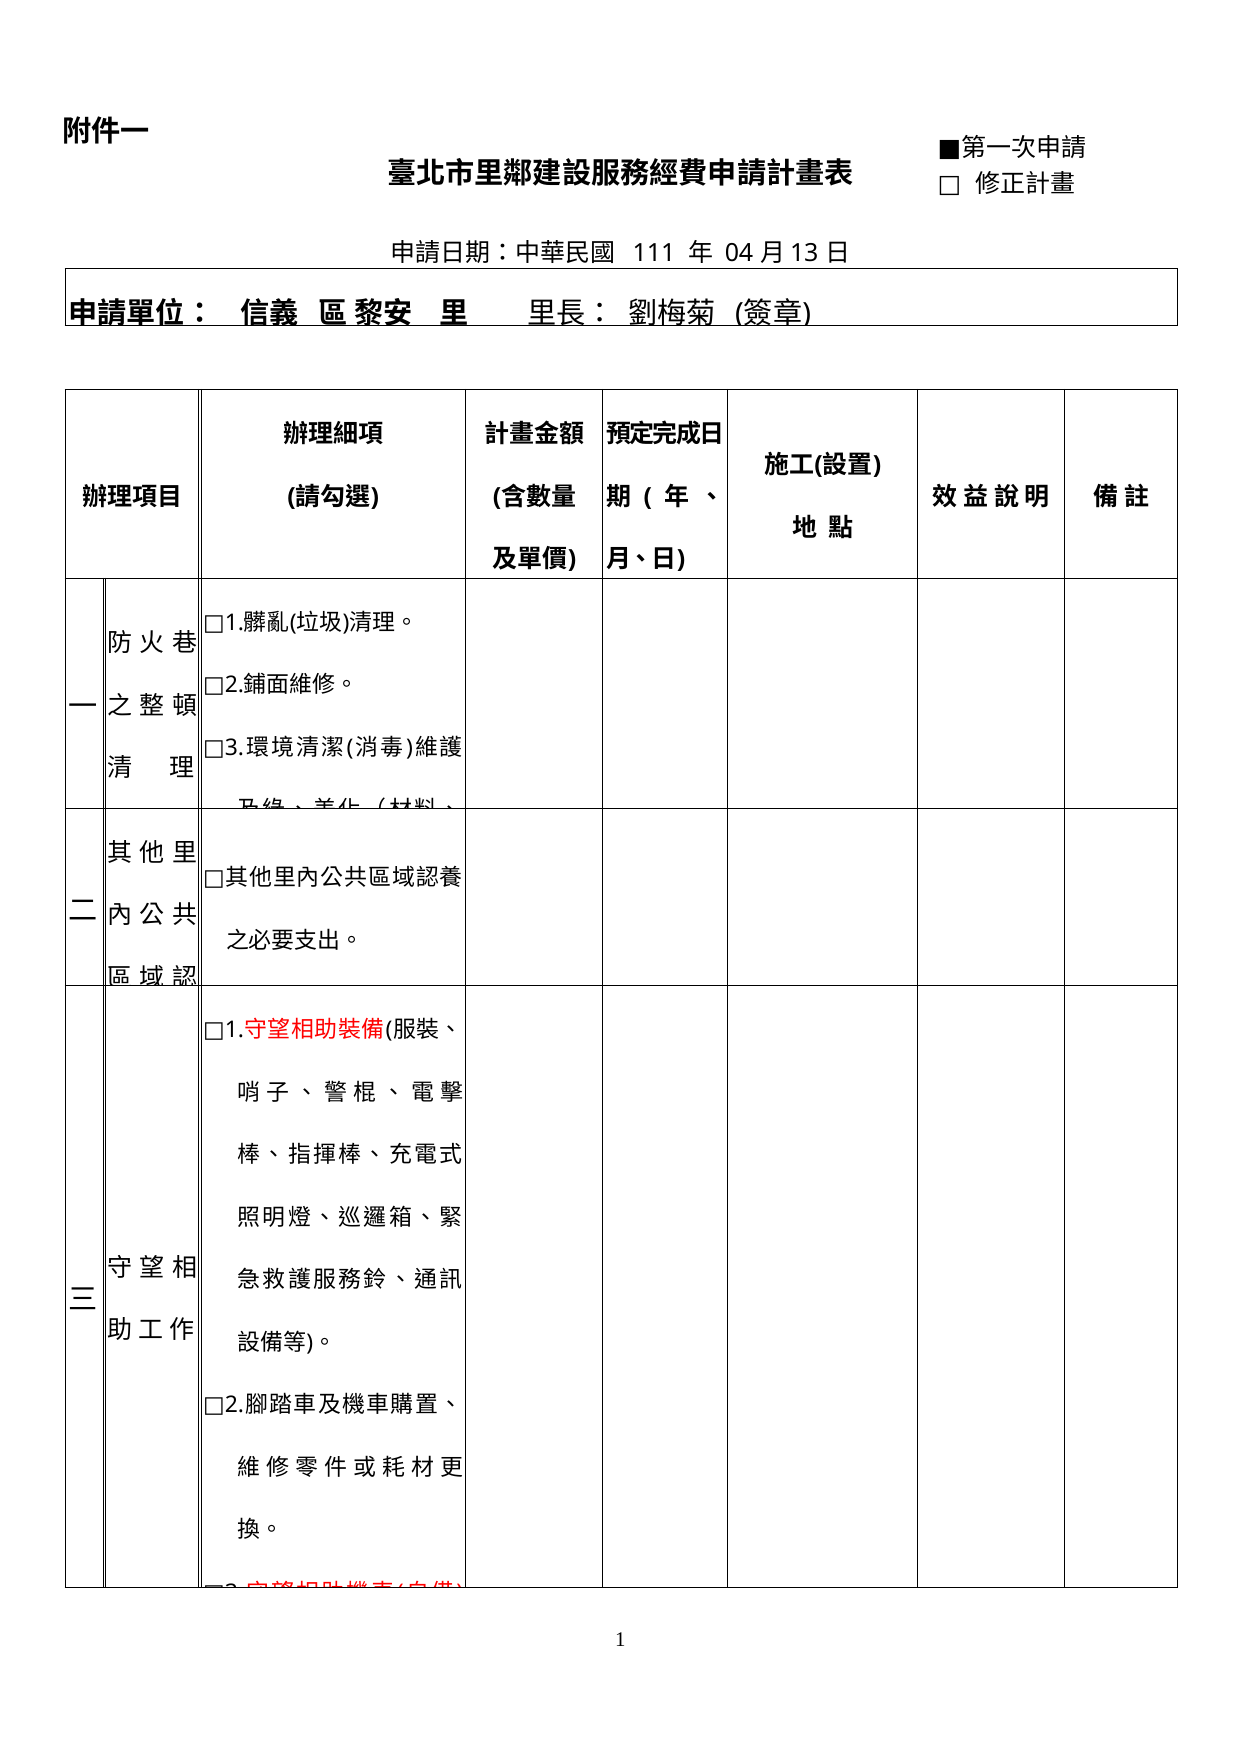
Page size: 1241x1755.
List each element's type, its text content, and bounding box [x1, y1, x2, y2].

table_cell [1065, 579, 1177, 808]
table_cell [728, 809, 917, 985]
table_cell 一 [66, 579, 103, 808]
table_header 備 註 [1065, 390, 1177, 577]
table_cell [918, 579, 1064, 808]
table_header 申請單位： 信義 區 黎安 里 里長： 劉梅菊 (簽章) [66, 269, 1177, 325]
table_cell 防火巷之整頓清理 [106, 579, 198, 808]
table_cell [1065, 986, 1177, 1587]
table_cell [603, 809, 727, 985]
table_header 計畫金額 (含數量 及單價) [466, 390, 602, 577]
table_cell [1065, 809, 1177, 985]
text 臺北市里鄰建設服務經費申請計畫表 [187, 150, 937, 192]
table_cell [728, 986, 917, 1587]
table_cell 其他里內公共區域認養之必要支出 [106, 809, 198, 985]
list 修正計畫 [937, 164, 1120, 200]
table_cell [466, 579, 602, 808]
table_header 預定完成日期(年、月、日) [603, 390, 727, 577]
table_header 辦理項目 [66, 390, 198, 577]
table_cell [728, 579, 917, 808]
table_cell [918, 986, 1064, 1587]
text 申請日期：中華民國 111 年 04 月13 日 [187, 232, 1053, 268]
table_header 辦理細項 (請勾選) [202, 390, 465, 577]
table_cell 守望相助工作 [106, 986, 198, 1587]
table_cell □1.髒亂(垃圾)清理。 □2.鋪面維修。 □3.環境清潔(消毒)維護及綠、美化（材料、花材、肥料、工資）。 □4.其他有關整頓工作用途。 [202, 579, 465, 808]
table_cell [603, 986, 727, 1587]
table_cell □其他里內公共區域認養之必要支出。 [202, 809, 465, 985]
table_cell 二 [66, 809, 103, 985]
table_cell 三 [66, 986, 103, 1587]
table_cell □1.守望相助裝備(服裝、哨子、警棍、電擊棒、指揮棒、充電式照明燈、巡邏箱、緊急救護服務鈴、通訊設備等)。 □2.腳踏車及機車購置、維修零件或耗材更換。 □3.守望相助機車(自備)油料補貼。 □4.感應器裝設、維修零件或耗材更換等。 □5.守望相助工作相關參訪及研習活動。 □6.守望相助點心費。 □7.其他有關裝備、設施〈滅火器、消耗品等〉之購置、維修。 [202, 986, 465, 1587]
text ■第一次申請 [937, 127, 1120, 164]
text 附件一 [62, 108, 635, 150]
table_cell [918, 809, 1064, 985]
table_cell [466, 986, 602, 1587]
text [937, 200, 1120, 242]
table_cell [603, 579, 727, 808]
table_header 效 益 說 明 [918, 390, 1064, 577]
table_cell [466, 809, 602, 985]
table_header 施工(設置) 地 點 [728, 390, 917, 577]
